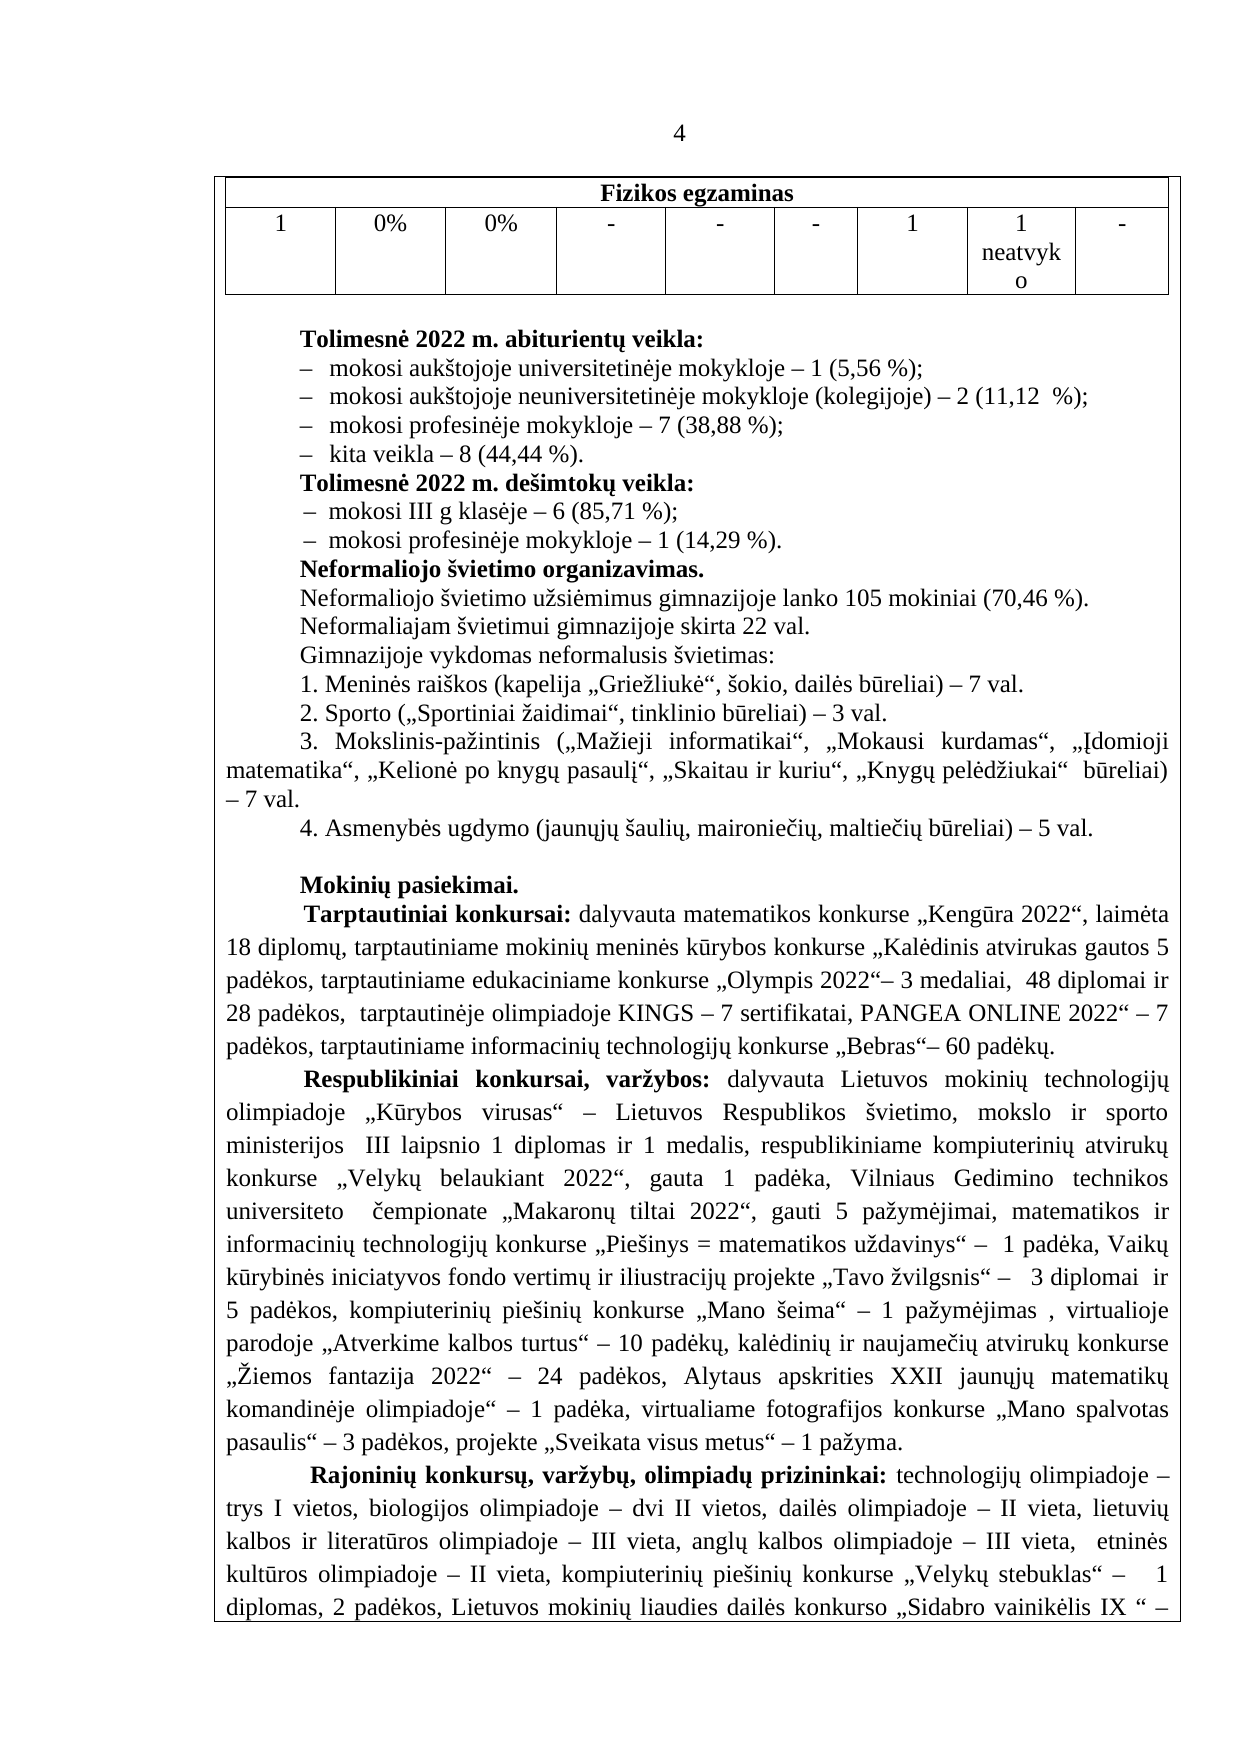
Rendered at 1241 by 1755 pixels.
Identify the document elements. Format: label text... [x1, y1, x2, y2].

table_cell 0% [446, 208, 556, 294]
table_cell - [666, 208, 774, 294]
table_cell 1 neatvyko [968, 208, 1075, 294]
table_cell 1 [858, 208, 967, 294]
table_cell - [557, 208, 665, 294]
table_header Tolimesnė 2022 m. abiturientų veikla: – mokosi aukštojoje universitetinėje mokykloje – 1 (5,56 %); – mokosi aukštojoje neuniversitetinėje mokykloje (kolegijoje) – 2 (11,12 %); – mokosi profesinėje mokykloje – 7 (38,88 %); – kita veikla – 8 (44,44 %). Tolimesnė 2022 m. dešimtokų veikla: – mokosi III g klasėje – 6 (85,71 %); – mokosi profesinėje mokykloje – 1 (14,29 %). Neformaliojo švietimo organizavimas. Neformaliojo švietimo užsiėmimus gimnazijoje lanko 105 mokiniai (70,46 %). Neformaliajam švietimui gimnazijoje skirta 22 val. Gimnazijoje vykdomas neformalusis švietimas: 1. Meninės raiškos (kapelija „Griežliukė“, šokio, dailės būreliai) – 7 val. 2. Sporto („Sportiniai žaidimai“, tinklinio būreliai) – 3 val. 3. Mokslinis-pažintinis („Mažieji informatikai“, „Mokausi kurdamas“, „Įdomioji matematika“, „Kelionė po knygų pasaulį“, „Skaitau ir kuriu“, „Knygų pelėdžiukai“ būreliai) – 7 val. 4. Asmenybės ugdymo (jaunųjų šaulių, maironiečių, maltiečių būreliai) – 5 val. Mokinių pasiekimai. Tarptautiniai konkursai: dalyvauta matematikos konkurse „Kengūra 2022“, laimėta 18 diplomų, tarptautiniame mokinių meninės kūrybos konkurse „Kalėdinis atvirukas gautos 5 padėkos, tarptautiniame edukaciniame konkurse „Olympis 2022“– 3 medaliai, 48 diplomai ir 28 padėkos, tarptautinėje olimpiadoje KINGS – 7 sertifikatai, PANGEA ONLINE 2022“ – 7 padėkos, tarptautiniame informacinių technologijų konkurse „Bebras“– 60 padėkų. Respublikiniai konkursai, varžybos: dalyvauta Lietuvos mokinių technologijų olimpiadoje „Kūrybos virusas“ – Lietuvos Respublikos švietimo, mokslo ir sporto ministerijos III laipsnio 1 diplomas ir 1 medalis, respublikiniame kompiuterinių atvirukų konkurse „Velykų belaukiant 2022“, gauta 1 padėka, Vilniaus Gedimino technikos universiteto čempionate „Makaronų tiltai 2022“, gauti 5 pažymėjimai, matematikos ir informacinių technologijų konkurse „Piešinys = matematikos uždavinys“ – 1 padėka, Vaikų kūrybinės iniciatyvos fondo vertimų ir iliustracijų projekte „Tavo žvilgsnis“ – 3 diplomai ir 5 padėkos, kompiuterinių piešinių konkurse „Mano šeima“ – 1 pažymėjimas , virtualioje parodoje „Atverkime kalbos turtus“ – 10 padėkų, kalėdinių ir naujamečių atvirukų konkurse „Žiemos fantazija 2022“ – 24 padėkos, Alytaus apskrities XXII jaunųjų matematikų komandinėje olimpiadoje“ – 1 padėka, virtualiame fotografijos konkurse „Mano spalvotas pasaulis“ – 3 padėkos, projekte „Sveikata visus metus“ – 1 pažyma. Rajoninių konkursų, varžybų, olimpiadų prizininkai: technologijų olimpiadoje – trys I vietos, biologijos olimpiadoje – dvi II vietos, dailės olimpiadoje – II vieta, lietuvių kalbos ir literatūros olimpiadoje – III vieta, anglų kalbos olimpiadoje – III vieta, etninės kultūros olimpiadoje – II vieta, kompiuterinių piešinių konkurse „Velykų stebuklas“ – 1 diplomas, 2 padėkos, Lietuvos mokinių liaudies dailės konkurso „Sidabro vainikėlis IX “ – [215, 177, 1180, 1621]
table_cell 1 [226, 208, 335, 294]
table_cell Fizikos egzaminas [226, 178, 1168, 207]
table_cell - [1076, 208, 1168, 294]
table_cell 0% [336, 208, 445, 294]
table_cell - [775, 208, 857, 294]
